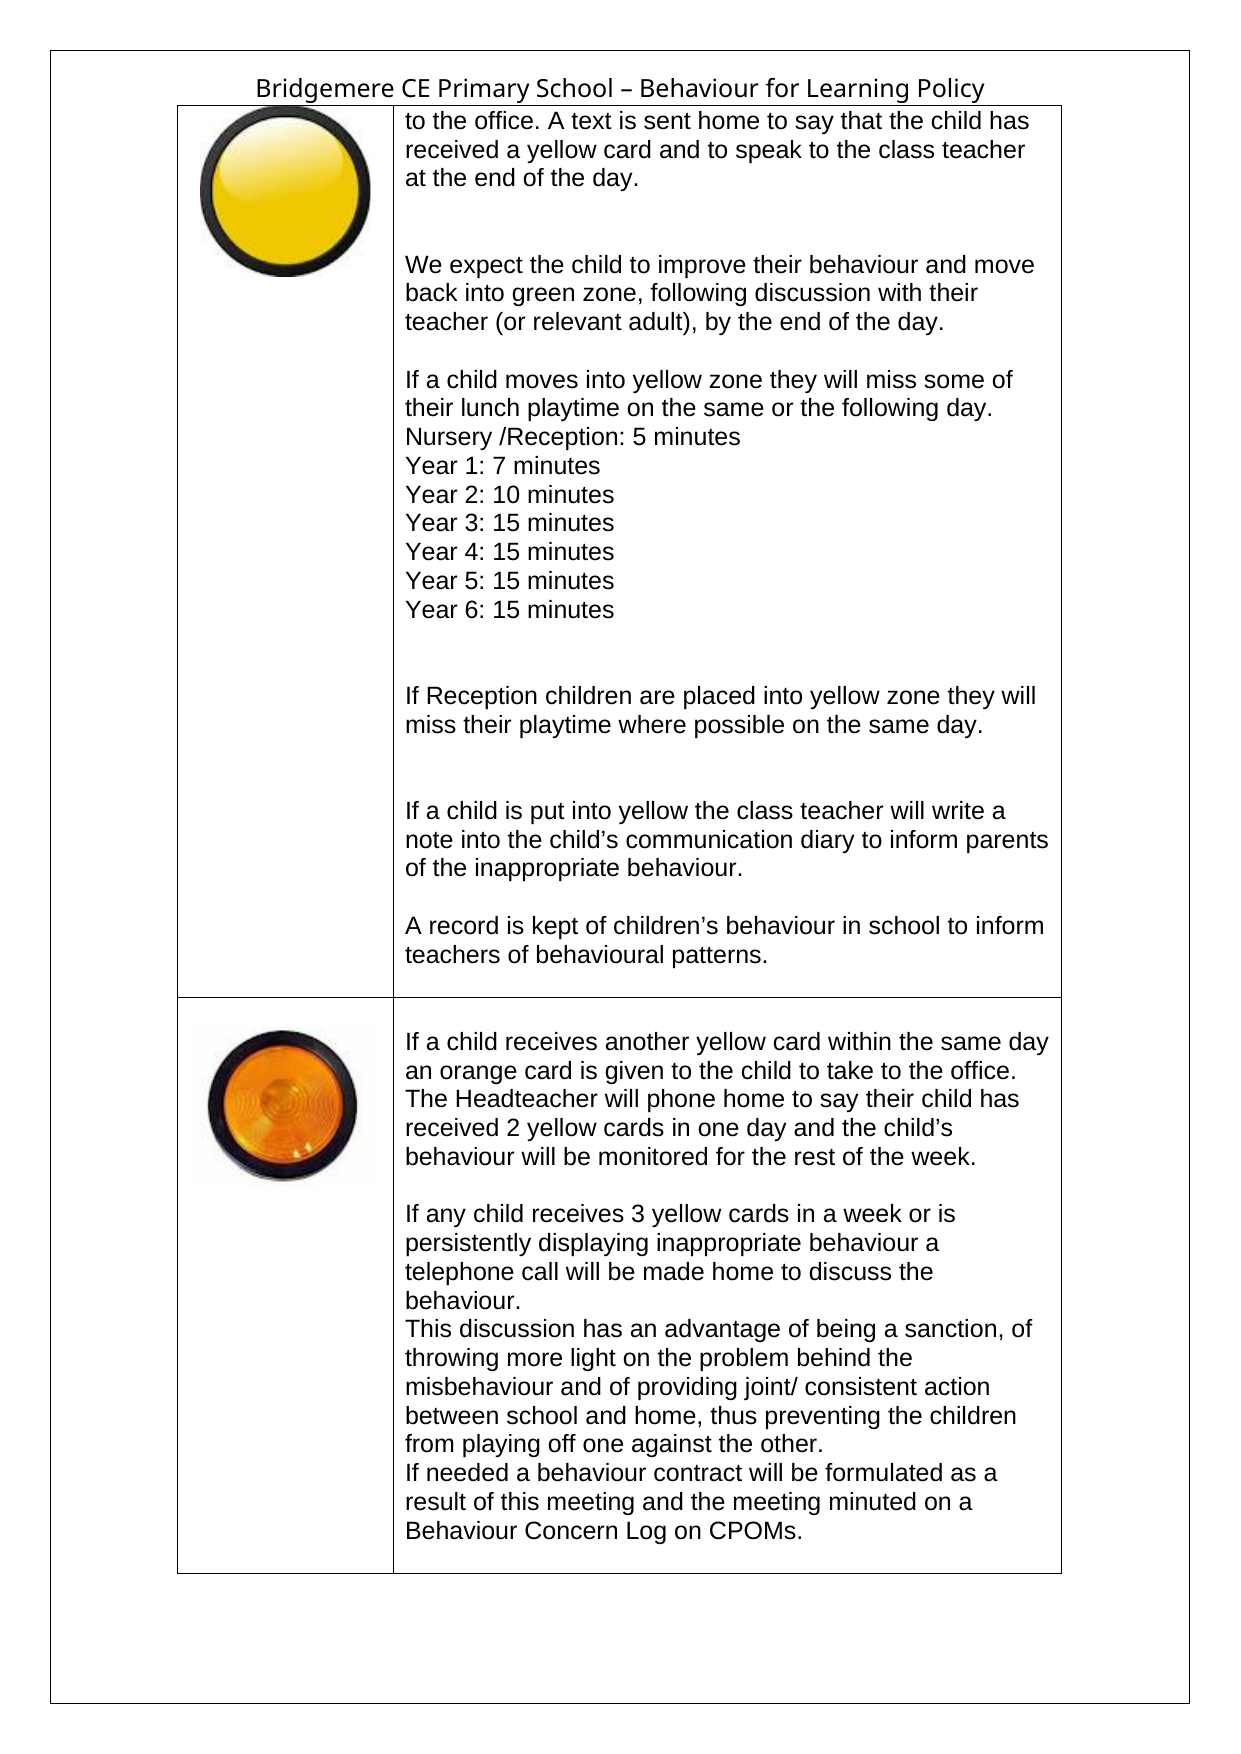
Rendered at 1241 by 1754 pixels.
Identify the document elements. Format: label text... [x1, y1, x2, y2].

table_cell to the office. A text is sent home to say that the child has received a yellow card and to speak to the class teacher at the end of the day. We expect the child to improve their behaviour and move back into green zone, following discussion with their teacher (or relevant adult), by the end of the day. If a child moves into yellow zone they will miss some of their lunch playtime on the same or the following day. Nursery /Reception: 5 minutes Year 1: 7 minutes Year 2: 10 minutes Year 3: 15 minutes Year 4: 15 minutes Year 5: 15 minutes Year 6: 15 minutes If Reception children are placed into yellow zone they will miss their playtime where possible on the same day. If a child is put into yellow the class teacher will write a note into the child’s communication diary to inform parents of the inappropriate behaviour. A record is kept of children’s behaviour in school to inform teachers of behavioural patterns. [394, 106, 1061, 997]
table_cell [178, 998, 393, 1573]
table_cell [178, 106, 393, 997]
table_cell If a child receives another yellow card within the same day an orange card is given to the child to take to the office. The Headteacher will phone home to say their child has received 2 yellow cards in one day and the child’s behaviour will be monitored for the rest of the week. If any child receives 3 yellow cards in a week or is persistently displaying inappropriate behaviour a telephone call will be made home to discuss the behaviour. This discussion has an advantage of being a sanction, of throwing more light on the problem behind the misbehaviour and of providing joint/ consistent action between school and home, thus preventing the children from playing off one against the other. If needed a behaviour contract will be formulated as a result of this meeting and the meeting minuted on a Behaviour Concern Log on CPOMs. [394, 998, 1061, 1573]
